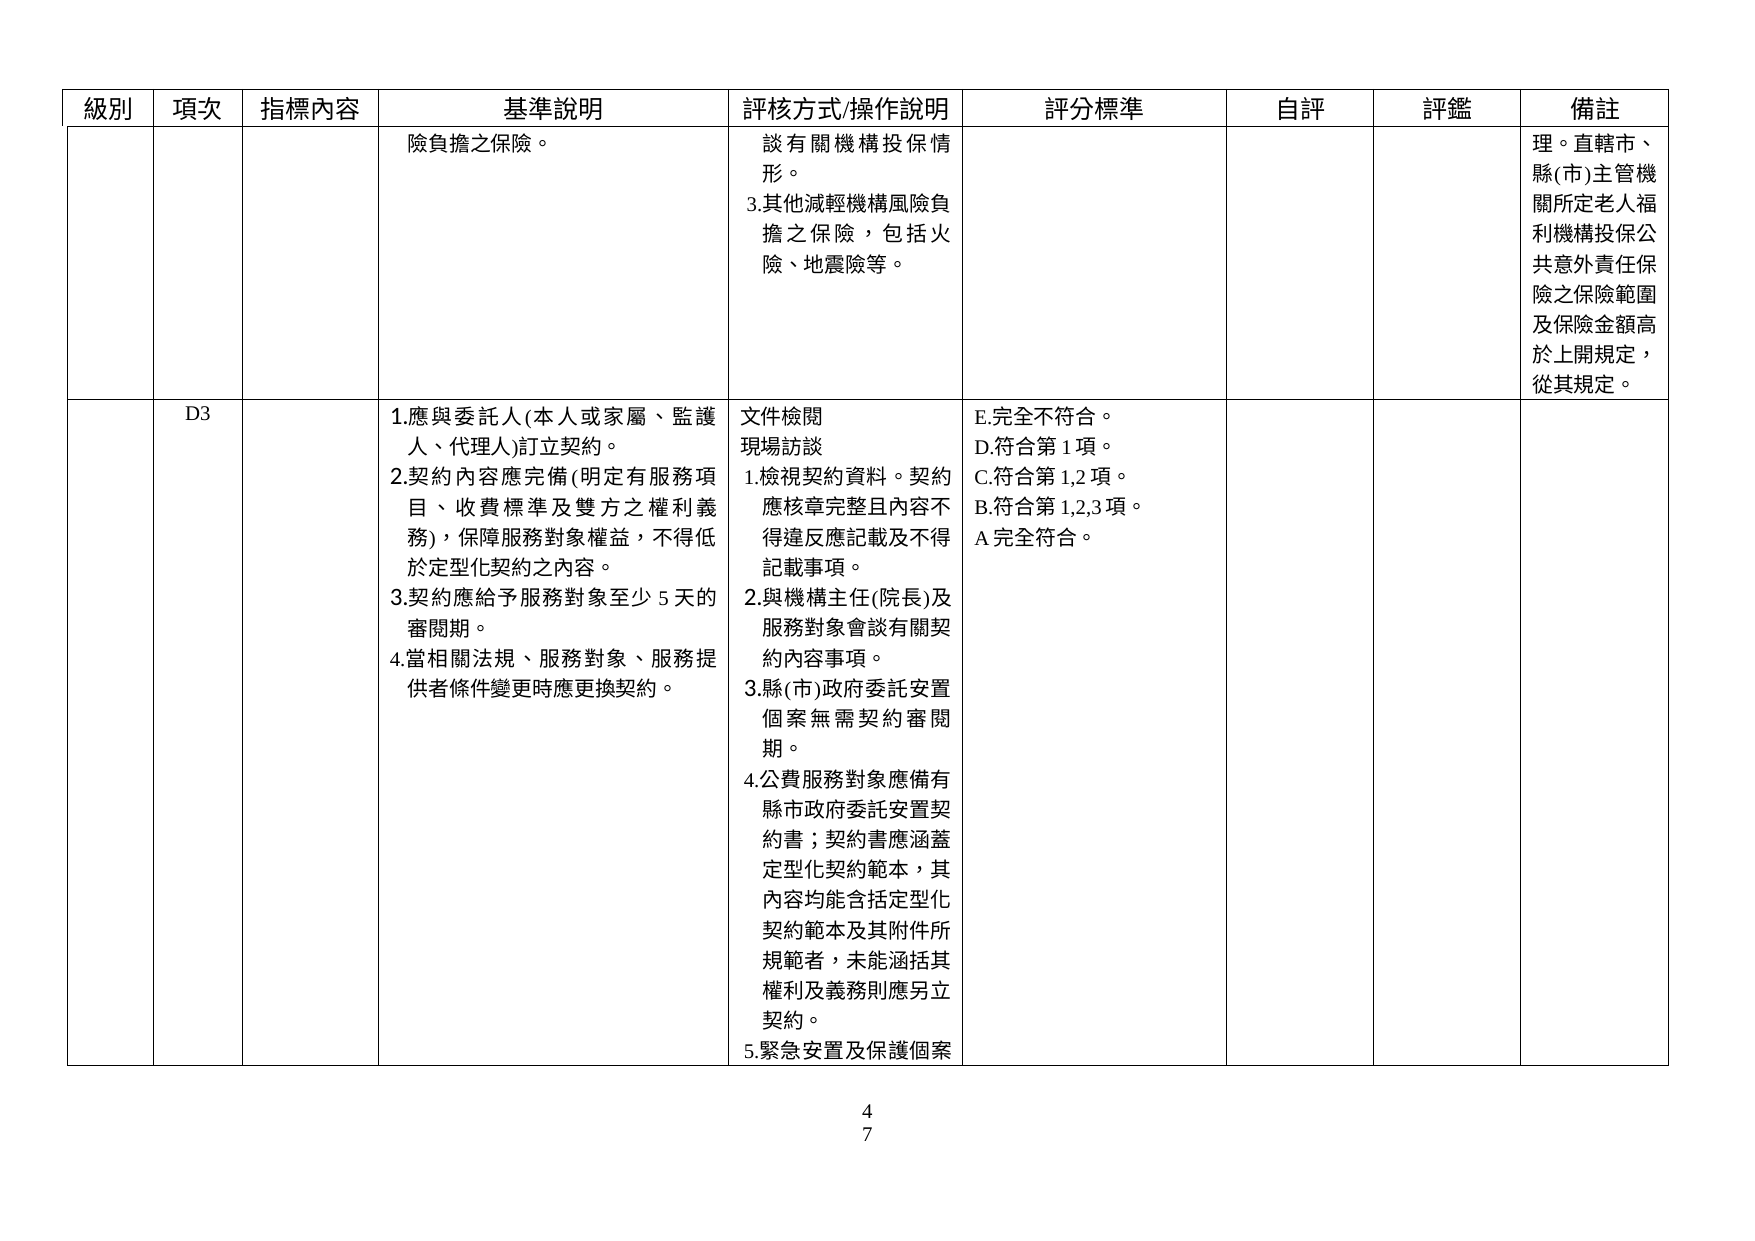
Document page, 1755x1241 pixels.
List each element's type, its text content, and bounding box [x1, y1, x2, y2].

table_header 評核方式/操作說明 [729, 90, 962, 126]
table_header 基準說明 [379, 90, 728, 126]
table_header 項次 [154, 90, 242, 126]
table_cell E.完全不符合。 D.符合第1項。 C.符合第1,2項。 B.符合第1,2,3項。 A完全符合。 [963, 400, 1226, 1065]
table_cell [63, 399, 67, 1065]
table_cell 文件檢閱 現場訪談 檢視契約資料。契約應核章完整且內容不得違反應記載及不得記載事項。 與機構主任(院長)及服務對象會談有關契約內容事項。 縣(市)政府委託安置個案無需契約審閱期。 公費服務對象應備有縣市政府委託安置契約書；契約書應涵蓋定型化契約範本，其內容均能含括定型化契約範本及其附件所規範者，未能涵括其權利及義務則應另立契約。 緊急安置及保護個案 [729, 400, 962, 1065]
table_header 評分標準 [963, 90, 1226, 126]
table_cell [1521, 400, 1668, 1065]
table_header 級別 [63, 90, 153, 126]
table_cell 應與委託人(本人或家屬、監護人、代理人)訂立契約。 契約內容應完備(明定有服務項目、收費標準及雙方之權利義務)，保障服務對象權益，不得低於定型化契約之內容。 契約應給予服務對象至少5天的審閱期。 當相關法規、服務對象、服務提供者條件變更時應更換契約。 [379, 400, 728, 1065]
table_header 自評 [1227, 90, 1373, 126]
table_cell [963, 127, 1226, 399]
table_header 備註 [1521, 90, 1668, 126]
table_cell 險負擔之保險。 [379, 127, 728, 399]
table_cell 文件檢閱 現場訪談 檢視機構投保佐證文件。 與機構主任(院長)會談有關機構投保情形。 其他減輕機構風險負擔之保險，包括火險、地震險等。 [729, 127, 962, 399]
table_cell 與入住委託人訂立契約情形 [243, 400, 378, 1065]
table_cell [154, 127, 242, 399]
table_header 指標內容 [243, 90, 378, 126]
table_cell [63, 126, 67, 399]
table_cell [1227, 400, 1373, 1065]
table_cell [68, 400, 153, 1065]
table_header 評鑑 [1374, 90, 1520, 126]
table_cell [68, 127, 153, 399]
table_cell 理。直轄市、縣(市)主管機關所定老人福利機構投保公共意外責任保險之保險範圍及保險金額高於上開規定，從其規定。 [1521, 127, 1668, 399]
table_cell [1374, 400, 1520, 1065]
table_cell [1227, 127, 1373, 399]
table_cell [1374, 127, 1520, 399]
table_cell [243, 127, 378, 399]
table_cell D3 [154, 400, 242, 1065]
